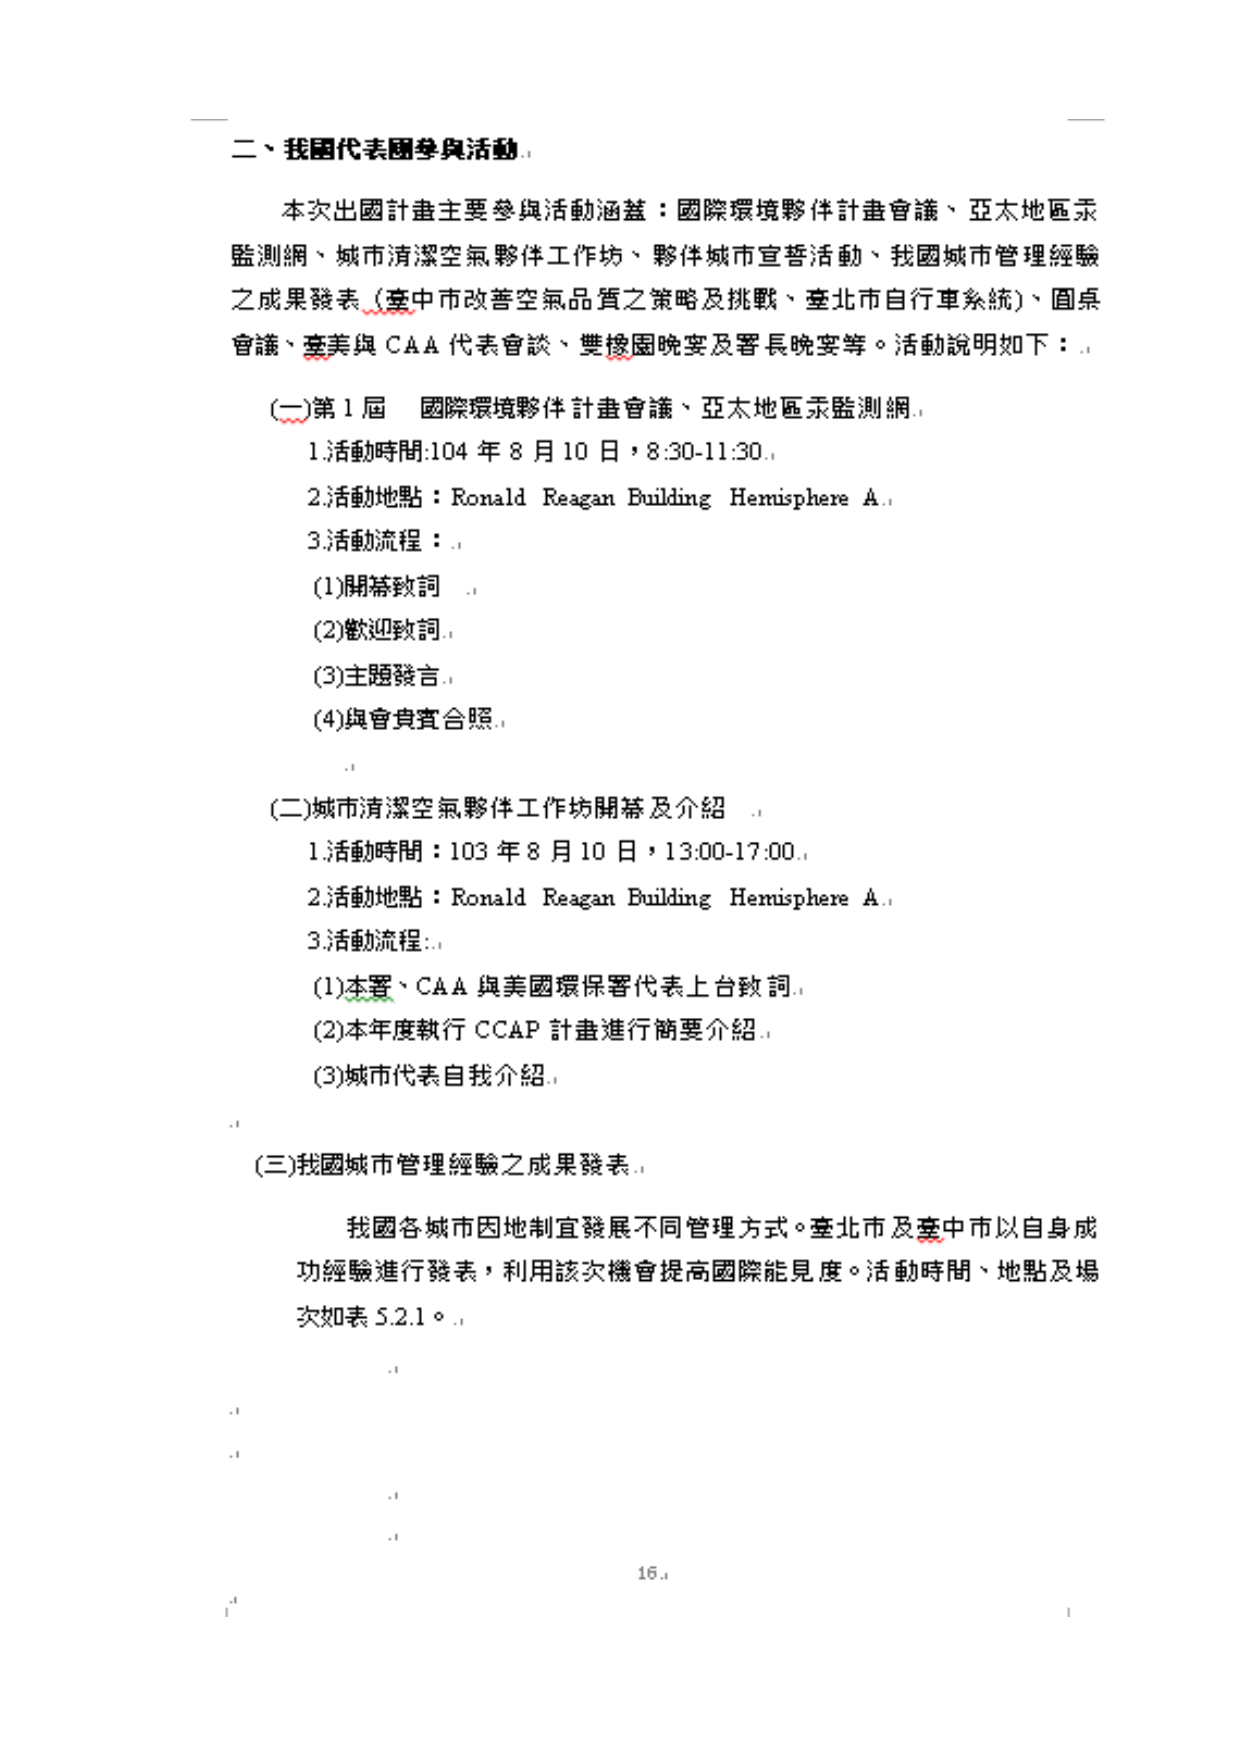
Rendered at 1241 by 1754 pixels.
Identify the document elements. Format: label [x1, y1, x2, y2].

picture [187, 119, 1140, 1617]
